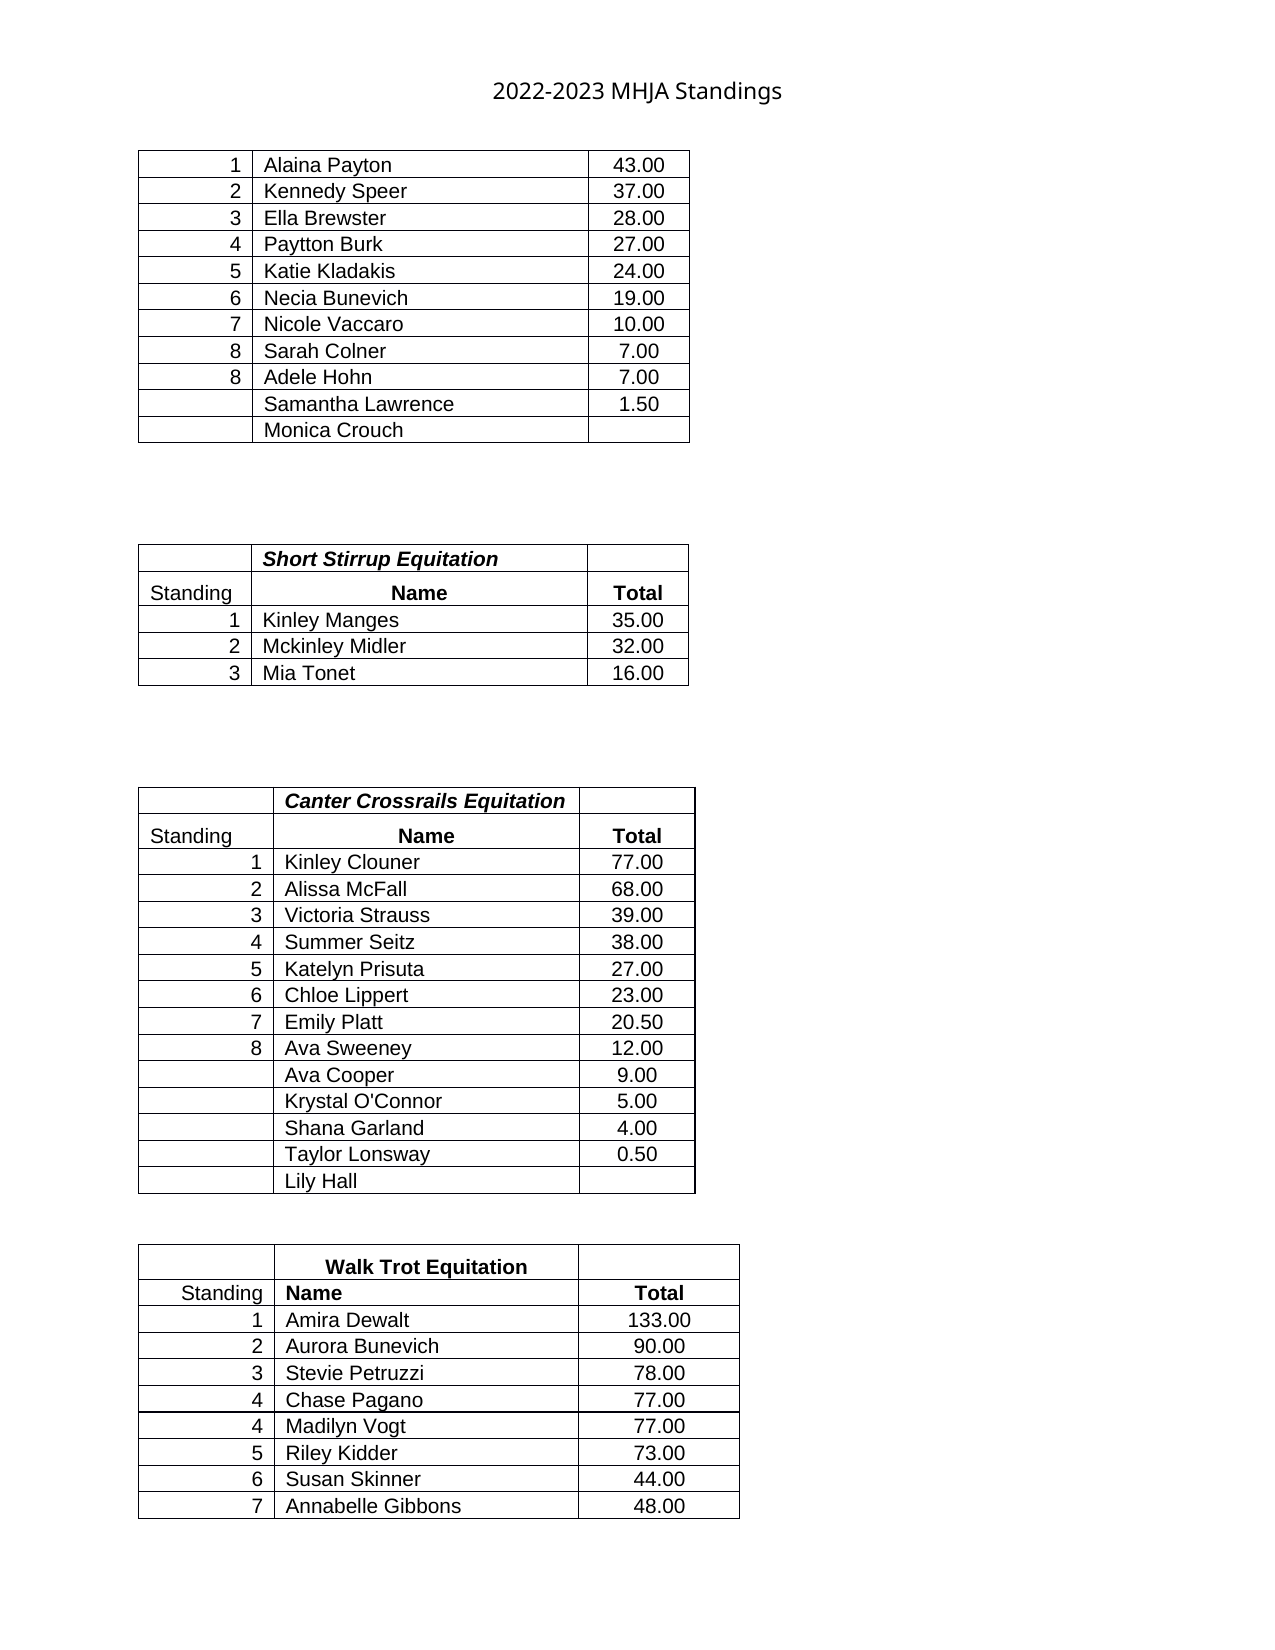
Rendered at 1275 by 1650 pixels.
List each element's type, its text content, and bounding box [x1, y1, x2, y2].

table_cell 78.00 [579, 1359, 739, 1385]
table_cell Ava Sweeney [274, 1035, 579, 1060]
table_cell 1 [139, 1306, 274, 1332]
table_cell [139, 1141, 273, 1166]
table_cell 39.00 [580, 902, 694, 927]
table_cell 8 [139, 337, 252, 362]
table_cell [139, 390, 252, 416]
table_cell 9.00 [580, 1061, 694, 1087]
table_cell 5 [139, 955, 273, 980]
table_cell 27.00 [589, 231, 689, 256]
table_cell 4.00 [580, 1114, 694, 1140]
table_cell Chloe Lippert [274, 981, 579, 1007]
table_cell 20.50 [580, 1008, 694, 1033]
table_cell 48.00 [579, 1492, 739, 1518]
table_cell 6 [139, 1466, 274, 1491]
table_cell 2 [139, 1333, 274, 1358]
table_cell Paytton Burk [253, 231, 588, 256]
table_cell Sarah Colner [253, 337, 588, 362]
table_header Canter Crossrails Equitation [274, 788, 579, 813]
table_cell 12.00 [580, 1035, 694, 1060]
table_cell 6 [139, 981, 273, 1007]
table_cell 1.50 [589, 390, 689, 416]
table_cell 6 [139, 284, 252, 309]
table_cell 0.50 [580, 1141, 694, 1166]
table_cell 8 [139, 1035, 273, 1060]
table_cell Total [580, 814, 694, 847]
table_cell Kinley Manges [252, 606, 587, 632]
table_cell Name [252, 572, 587, 605]
table_cell 5 [139, 1439, 274, 1464]
table_cell 73.00 [579, 1439, 739, 1464]
table_cell [139, 1167, 273, 1193]
table_cell 2 [139, 875, 273, 901]
table_cell 77.00 [579, 1413, 739, 1438]
table_cell 44.00 [579, 1466, 739, 1491]
table_cell 5.00 [580, 1088, 694, 1113]
table_header [588, 545, 688, 571]
table_cell [139, 417, 252, 442]
table_cell [589, 417, 689, 442]
table_cell 3 [139, 659, 251, 685]
table_cell Katelyn Prisuta [274, 955, 579, 980]
table_cell 24.00 [589, 257, 689, 283]
table_cell Victoria Strauss [274, 902, 579, 927]
table_cell Monica Crouch [253, 417, 588, 442]
table_cell Standing [139, 1280, 274, 1305]
table_cell Samantha Lawrence [253, 390, 588, 416]
table_cell Nicole Vaccaro [253, 310, 588, 336]
table_cell Name [274, 814, 579, 847]
table_cell Lily Hall [274, 1167, 579, 1193]
table_cell Kennedy Speer [253, 178, 588, 203]
table_cell 7 [139, 1492, 274, 1518]
table_cell 133.00 [579, 1306, 739, 1332]
table_cell Total [579, 1280, 739, 1305]
table_cell 19.00 [589, 284, 689, 309]
table_cell 1 [139, 849, 273, 874]
table_cell 32.00 [588, 633, 688, 658]
table_cell 37.00 [589, 178, 689, 203]
table_header [139, 788, 273, 813]
table_cell 3 [139, 1359, 274, 1385]
table_cell 27.00 [580, 955, 694, 980]
table_header [580, 788, 694, 813]
table_header [579, 1245, 739, 1279]
table_cell 1 [139, 151, 252, 177]
table_header Walk Trot Equitation [275, 1245, 578, 1279]
table_header [139, 545, 251, 571]
table_cell Taylor Lonsway [274, 1141, 579, 1166]
table_cell Emily Platt [274, 1008, 579, 1033]
table_cell [580, 1167, 694, 1193]
table_cell Katie Kladakis [253, 257, 588, 283]
table_cell Madilyn Vogt [275, 1413, 578, 1438]
table_cell 10.00 [589, 310, 689, 336]
table_cell 4 [139, 928, 273, 954]
table_cell [139, 1061, 273, 1087]
table_cell Krystal O'Connor [274, 1088, 579, 1113]
table_cell 43.00 [589, 151, 689, 177]
table_cell 7 [139, 1008, 273, 1033]
table_cell Ava Cooper [274, 1061, 579, 1087]
table_cell 4 [139, 1386, 274, 1411]
table_header [139, 1245, 274, 1279]
table_cell 4 [139, 231, 252, 256]
table_cell 7.00 [589, 364, 689, 389]
table_cell Mckinley Midler [252, 633, 587, 658]
table_cell Stevie Petruzzi [275, 1359, 578, 1385]
table_cell 16.00 [588, 659, 688, 685]
table_cell Amira Dewalt [275, 1306, 578, 1332]
table_cell [139, 1088, 273, 1113]
table_cell 7.00 [589, 337, 689, 362]
table_cell Ella Brewster [253, 204, 588, 230]
table_cell Necia Bunevich [253, 284, 588, 309]
table_cell 2 [139, 633, 251, 658]
table_cell Adele Hohn [253, 364, 588, 389]
table_cell 1 [139, 606, 251, 632]
table_cell Standing [139, 814, 273, 847]
table_cell Name [275, 1280, 578, 1305]
table_cell 5 [139, 257, 252, 283]
table_cell Kinley Clouner [274, 849, 579, 874]
table_cell Total [588, 572, 688, 605]
table_cell 90.00 [579, 1333, 739, 1358]
table_cell 4 [139, 1413, 274, 1438]
table_cell 7 [139, 310, 252, 336]
table_cell 38.00 [580, 928, 694, 954]
table_cell Shana Garland [274, 1114, 579, 1140]
table_header Short Stirrup Equitation [252, 545, 587, 571]
table_cell 3 [139, 902, 273, 927]
table_cell 28.00 [589, 204, 689, 230]
table_cell [139, 1114, 273, 1140]
table_cell Annabelle Gibbons [275, 1492, 578, 1518]
table_cell 77.00 [580, 849, 694, 874]
table_cell 2 [139, 178, 252, 203]
table_cell 3 [139, 204, 252, 230]
table_cell Summer Seitz [274, 928, 579, 954]
table_cell Aurora Bunevich [275, 1333, 578, 1358]
table_cell 68.00 [580, 875, 694, 901]
table_cell 23.00 [580, 981, 694, 1007]
table_cell Alissa McFall [274, 875, 579, 901]
table_cell Mia Tonet [252, 659, 587, 685]
table_cell 77.00 [579, 1386, 739, 1411]
table_cell Alaina Payton [253, 151, 588, 177]
table_cell 8 [139, 364, 252, 389]
table_cell Chase Pagano [275, 1386, 578, 1411]
table_cell Susan Skinner [275, 1466, 578, 1491]
table_cell Riley Kidder [275, 1439, 578, 1464]
table_cell 35.00 [588, 606, 688, 632]
table_cell Standing [139, 572, 251, 605]
